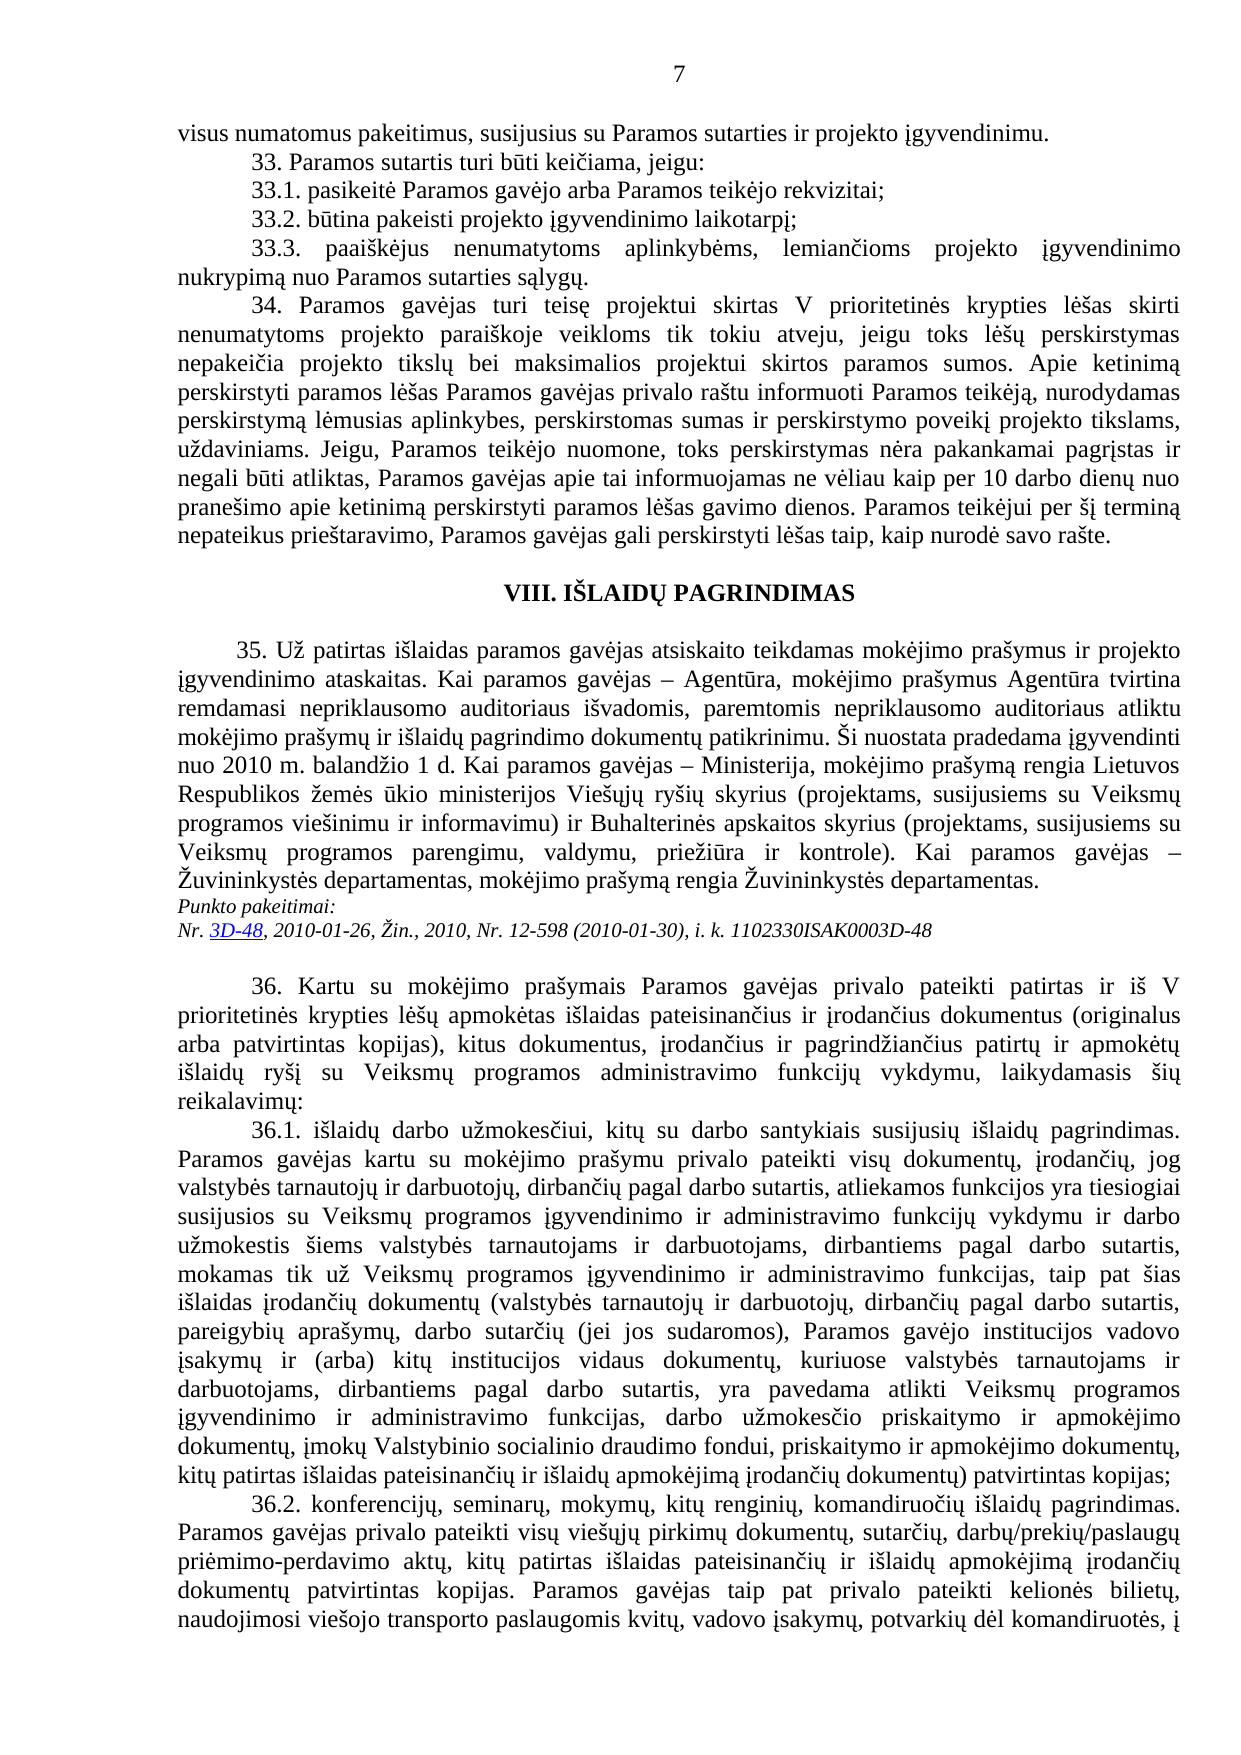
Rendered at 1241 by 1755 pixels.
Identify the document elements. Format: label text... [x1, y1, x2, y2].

text visus numatomus pakeitimus, susijusius su Paramos sutarties ir projekto įgyvendinimu. [177, 118, 1181, 147]
text 36. Kartu su mokėjimo prašymais Paramos gavėjas privalo pateikti patirtas ir iš V prioritetinės krypties lėšų apmokėtas išlaidas pateisinančius ir įrodančius dokumentus (originalus arba patvirtintas kopijas), kitus dokumentus, įrodančius ir pagrindžiančius patirtų ir apmokėtų išlaidų ryšį su Veiksmų programos administravimo funkcijų vykdymu, laikydamasis šių reikalavimų: [177, 971, 1181, 1115]
text 33.1. pasikeitė Paramos gavėjo arba Paramos teikėjo rekvizitai; [177, 176, 1181, 204]
text VIII. IŠLAIDŲ PAGRINDIMAS [177, 578, 1181, 607]
text Punkto pakeitimai: [177, 894, 1181, 918]
text 33.2. būtina pakeisti projekto įgyvendinimo laikotarpį; [177, 204, 1181, 233]
text 33.3. paaiškėjus nenumatytoms aplinkybėms, lemiančioms projekto įgyvendinimo nukrypimą nuo Paramos sutarties sąlygų. [177, 233, 1181, 291]
text 36.1. išlaidų darbo užmokesčiui, kitų su darbo santykiais susijusių išlaidų pagrindimas. Paramos gavėjas kartu su mokėjimo prašymu privalo pateikti visų dokumentų, įrodančių, jog valstybės tarnautojų ir darbuotojų, dirbančių pagal darbo sutartis, atliekamos funkcijos yra tiesiogiai susijusios su Veiksmų programos įgyvendinimo ir administravimo funkcijų vykdymu ir darbo užmokestis šiems valstybės tarnautojams ir darbuotojams, dirbantiems pagal darbo sutartis, mokamas tik už Veiksmų programos įgyvendinimo ir administravimo funkcijas, taip pat šias išlaidas įrodančių dokumentų (valstybės tarnautojų ir darbuotojų, dirbančių pagal darbo sutartis, pareigybių aprašymų, darbo sutarčių (jei jos sudaromos), Paramos gavėjo institucijos vadovo įsakymų ir (arba) kitų institucijos vidaus dokumentų, kuriuose valstybės tarnautojams ir darbuotojams, dirbantiems pagal darbo sutartis, yra pavedama atlikti Veiksmų programos įgyvendinimo ir administravimo funkcijas, darbo užmokesčio priskaitymo ir apmokėjimo dokumentų, įmokų Valstybinio socialinio draudimo fondui, priskaitymo ir apmokėjimo dokumentų, kitų patirtas išlaidas pateisinančių ir išlaidų apmokėjimą įrodančių dokumentų) patvirtintas kopijas; [177, 1115, 1181, 1489]
text 33. Paramos sutartis turi būti keičiama, jeigu: [177, 147, 1181, 176]
text 36.2. konferencijų, seminarų, mokymų, kitų renginių, komandiruočių išlaidų pagrindimas. Paramos gavėjas privalo pateikti visų viešųjų pirkimų dokumentų, sutarčių, darbų/prekių/paslaugų priėmimo-perdavimo aktų, kitų patirtas išlaidas pateisinančių ir išlaidų apmokėjimą įrodančių dokumentų patvirtintas kopijas. Paramos gavėjas taip pat privalo pateikti kelionės bilietų, naudojimosi viešojo transporto paslaugomis kvitų, vadovo įsakymų, potvarkių dėl komandiruotės, į [177, 1489, 1181, 1632]
text 35. Už patirtas išlaidas paramos gavėjas atsiskaito teikdamas mokėjimo prašymus ir projekto įgyvendinimo ataskaitas. Kai paramos gavėjas – Agentūra, mokėjimo prašymus Agentūra tvirtina remdamasi nepriklausomo auditoriaus išvadomis, paremtomis nepriklausomo auditoriaus atliktu mokėjimo prašymų ir išlaidų pagrindimo dokumentų patikrinimu. Ši nuostata pradedama įgyvendinti nuo 2010 m. balandžio 1 d. Kai paramos gavėjas – Ministerija, mokėjimo prašymą rengia Lietuvos Respublikos žemės ūkio ministerijos Viešųjų ryšių skyrius (projektams, susijusiems su Veiksmų programos viešinimu ir informavimu) ir Buhalterinės apskaitos skyrius (projektams, susijusiems su Veiksmų programos parengimu, valdymu, priežiūra ir kontrole). Kai paramos gavėjas – Žuvininkystės departamentas, mokėjimo prašymą rengia Žuvininkystės departamentas. [177, 636, 1181, 894]
text Nr. 3D-48, 2010-01-26, Žin., 2010, Nr. 12-598 (2010-01-30), i. k. 1102330ISAK0003D-48 [177, 918, 1181, 942]
text 34. Paramos gavėjas turi teisę projektui skirtas V prioritetinės krypties lėšas skirti nenumatytoms projekto paraiškoje veikloms tik tokiu atveju, jeigu toks lėšų perskirstymas nepakeičia projekto tikslų bei maksimalios projektui skirtos paramos sumos. Apie ketinimą perskirstyti paramos lėšas Paramos gavėjas privalo raštu informuoti Paramos teikėją, nurodydamas perskirstymą lėmusias aplinkybes, perskirstomas sumas ir perskirstymo poveikį projekto tikslams, uždaviniams. Jeigu, Paramos teikėjo nuomone, toks perskirstymas nėra pakankamai pagrįstas ir negali būti atliktas, Paramos gavėjas apie tai informuojamas ne vėliau kaip per 10 darbo dienų nuo pranešimo apie ketinimą perskirstyti paramos lėšas gavimo dienos. Paramos teikėjui per šį terminą nepateikus prieštaravimo, Paramos gavėjas gali perskirstyti lėšas taip, kaip nurodė savo rašte. [177, 291, 1181, 549]
